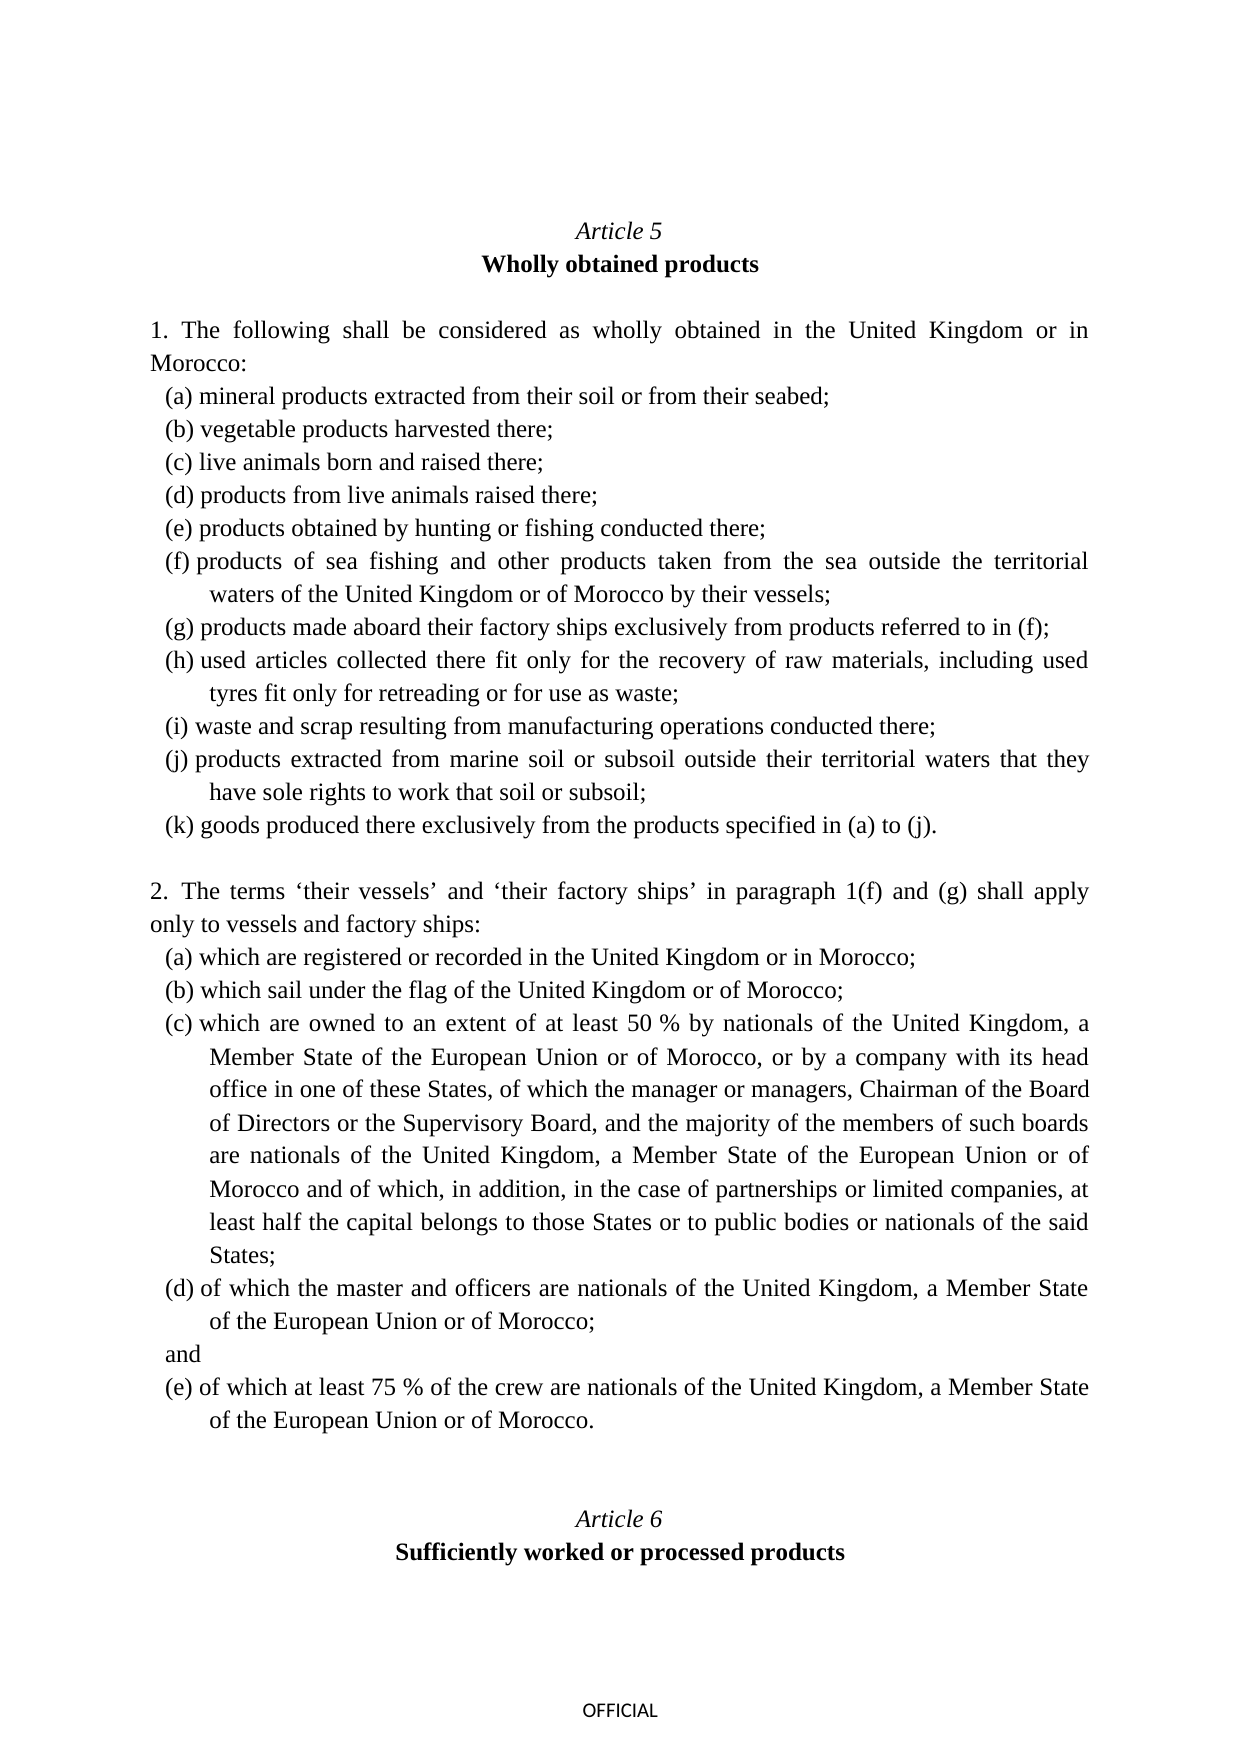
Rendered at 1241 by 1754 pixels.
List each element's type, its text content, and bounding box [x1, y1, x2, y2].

text (e) of which at least 75 % of the crew are nationals of the United Kingdom, a Member State of the European Union or of Morocco. [165, 1372, 1090, 1433]
text (c) live animals born and raised there; [165, 447, 1090, 476]
text Article 6 [150, 1504, 1090, 1533]
text (b) vegetable products harvested there; [165, 414, 1090, 443]
text Wholly obtained products [150, 249, 1090, 278]
text (k) goods produced there exclusively from the products specified in (a) to (j). [165, 810, 1090, 839]
text (d) of which the master and officers are nationals of the United Kingdom, a Member State of the European Union or of Morocco; [165, 1273, 1090, 1334]
text (c) which are owned to an extent of at least 50 % by nationals of the United Kingdom, a Member State of the European Union or of Morocco, or by a company with its head office in one of these States, of which the manager or managers, Chairman of the Board of Directors or the Supervisory Board, and the majority of the members of such boards are nationals of the United Kingdom, a Member State of the European Union or of Morocco and of which, in addition, in the case of partnerships or limited companies, at least half the capital belongs to those States or to public bodies or nationals of the said States; [165, 1008, 1090, 1268]
text (b) which sail under the flag of the United Kingdom or of Morocco; [165, 976, 1090, 1004]
text (e) products obtained by hunting or fishing conducted there; [165, 513, 1090, 542]
text (h) used articles collected there fit only for the recovery of raw materials, including used tyres fit only for retreading or for use as waste; [165, 645, 1090, 707]
text Article 5 [150, 216, 1090, 245]
text Sufficiently worked or processed products [150, 1537, 1090, 1566]
text (f) products of sea fishing and other products taken from the sea outside the territorial waters of the United Kingdom or of Morocco by their vessels; [165, 546, 1090, 608]
text 2. The terms ‘their vessels’ and ‘their factory ships’ in paragraph 1(f) and (g) shall apply only to vessels and factory ships: [150, 876, 1090, 938]
text (a) mineral products extracted from their soil or from their seabed; [165, 381, 1090, 410]
text (d) products from live animals raised there; [165, 480, 1090, 509]
text (j) products extracted from marine soil or subsoil outside their territorial waters that they have sole rights to work that soil or subsoil; [165, 744, 1090, 806]
text (i) waste and scrap resulting from manufacturing operations conducted there; [165, 711, 1090, 740]
text and [165, 1339, 1090, 1367]
text (a) which are registered or recorded in the United Kingdom or in Morocco; [165, 942, 1090, 971]
text (g) products made aboard their factory ships exclusively from products referred to in (f); [165, 612, 1090, 641]
text 1. The following shall be considered as wholly obtained in the United Kingdom or in Morocco: [150, 315, 1090, 377]
